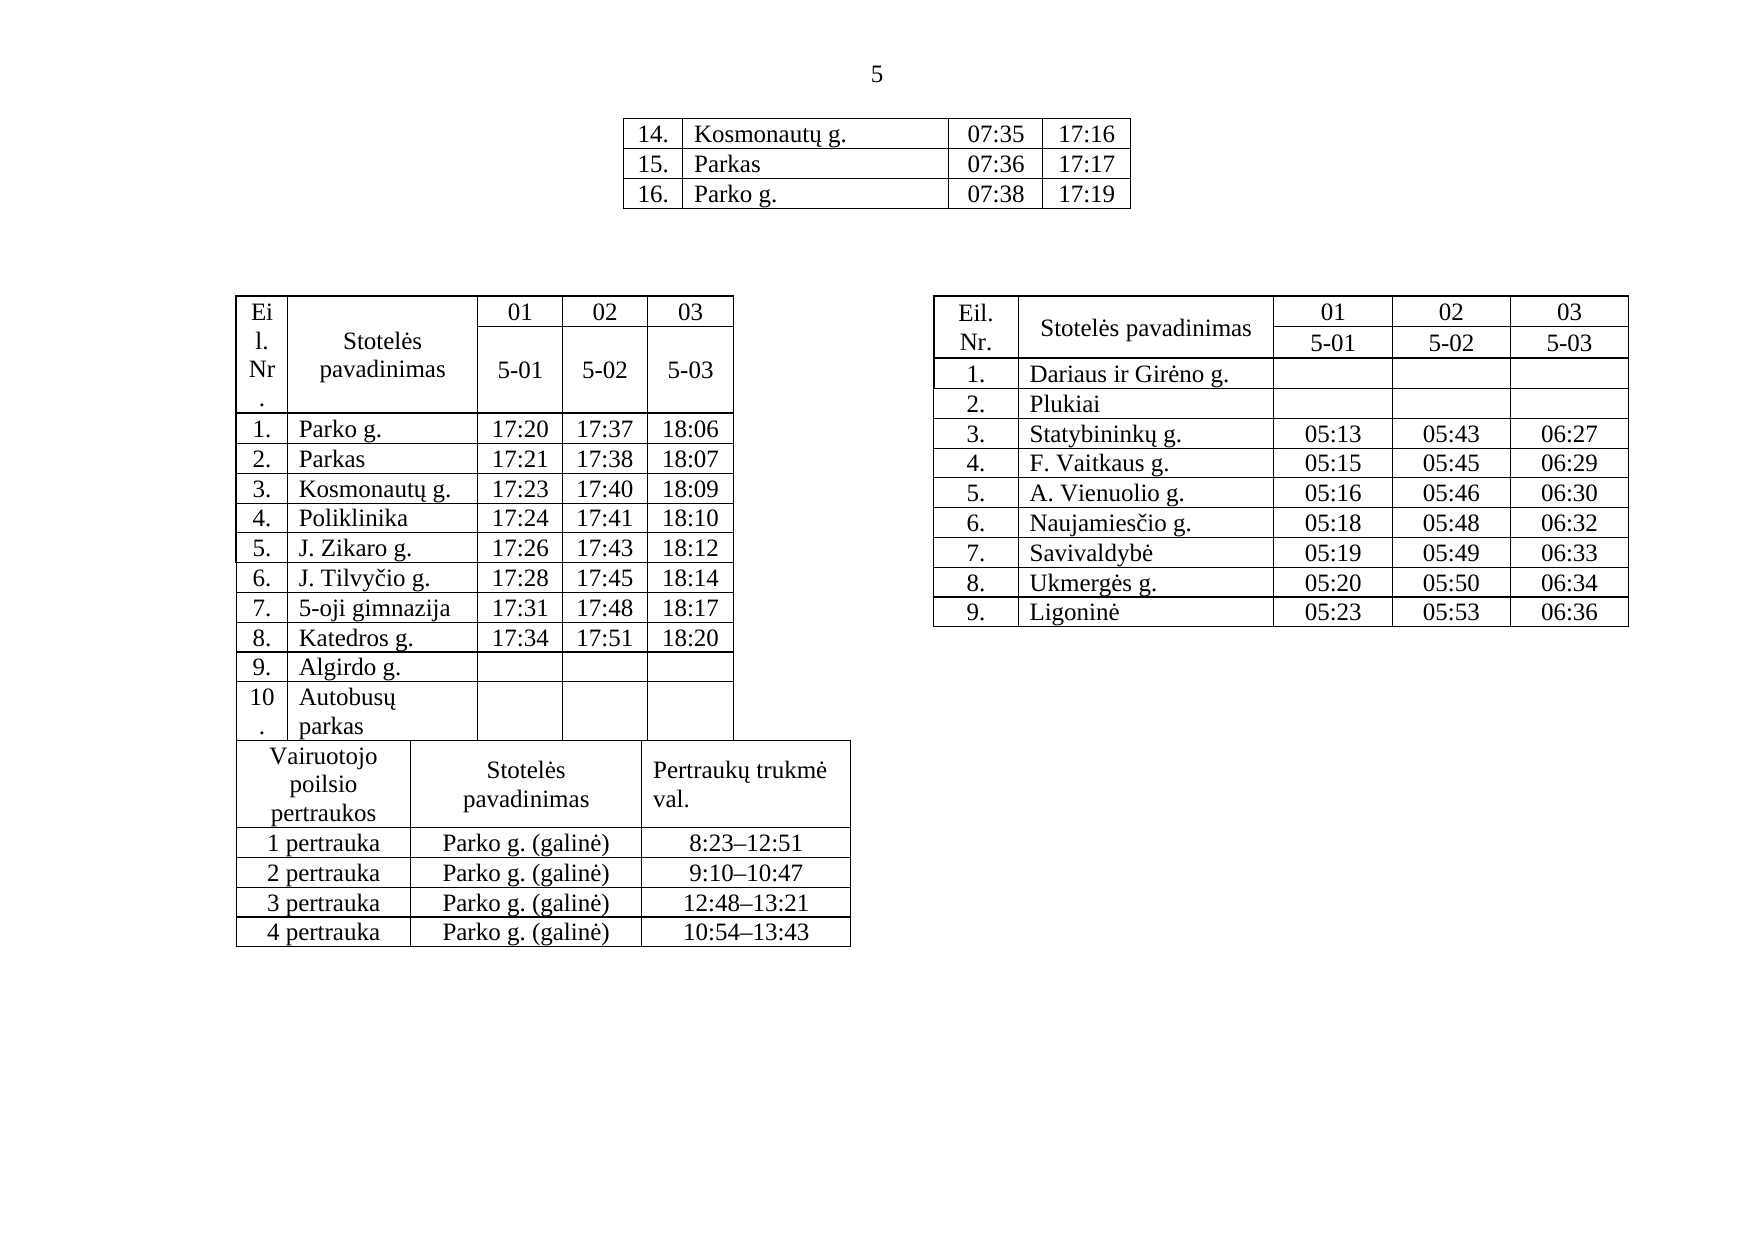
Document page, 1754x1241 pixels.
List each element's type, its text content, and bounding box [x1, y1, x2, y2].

table_cell 17:48 [563, 593, 647, 622]
table_cell 17:26 [478, 533, 562, 562]
table_cell 17:21 [478, 444, 562, 473]
table_cell 05:46 [1393, 478, 1510, 507]
table_cell [478, 682, 562, 740]
table_cell 10:54–13:43 [642, 918, 850, 946]
table_cell 5-02 [563, 327, 647, 412]
table_cell [734, 532, 851, 562]
table_cell 7. [934, 538, 1018, 567]
table_cell 14. [624, 119, 682, 148]
table_cell [648, 653, 733, 681]
table_cell 9. [237, 653, 287, 681]
table_cell 17:38 [563, 444, 647, 473]
table_cell Plukiai [1019, 389, 1273, 418]
table_cell 17:16 [1043, 119, 1130, 148]
table_cell 5-oji gimnazija [288, 593, 477, 622]
table_cell 05:48 [1393, 508, 1510, 537]
table_cell 17:23 [478, 474, 562, 502]
table_cell 2 pertrauka [237, 858, 410, 887]
table_cell 17:37 [563, 414, 647, 443]
table_cell [563, 682, 647, 740]
table_cell 06:36 [1511, 598, 1628, 626]
table_header [165, 266, 922, 1033]
table_cell 05:16 [1274, 478, 1392, 507]
table_cell 05:13 [1274, 419, 1392, 447]
table_cell 3. [934, 419, 1018, 447]
table_header 02 [1393, 297, 1510, 326]
table_cell 8. [934, 568, 1018, 596]
table_cell 4. [934, 449, 1018, 477]
table_cell 17:17 [1043, 149, 1130, 178]
table_cell 07:36 [949, 149, 1042, 178]
table_cell [1274, 359, 1392, 388]
table_cell Stotelės pavadinimas [411, 741, 641, 827]
table_cell 17:51 [563, 623, 647, 651]
table_cell [1511, 389, 1628, 418]
table_cell 17:45 [563, 563, 647, 592]
table_cell Poliklinika [288, 504, 477, 532]
table_cell 05:50 [1393, 568, 1510, 596]
table_cell [734, 681, 851, 740]
table_cell [734, 473, 851, 502]
table_cell [478, 653, 562, 681]
table_cell 07:35 [949, 119, 1042, 148]
table_cell 1. [935, 359, 1018, 388]
table_cell 3. [237, 474, 287, 502]
table_cell 18:06 [648, 414, 733, 443]
table_cell 9. [934, 598, 1018, 626]
table_cell Ligoninė [1019, 598, 1273, 626]
table_header 01 [1274, 297, 1392, 326]
table_cell 9:10–10:47 [642, 858, 850, 887]
table_cell 4 pertrauka [237, 918, 410, 946]
table_cell Ukmergės g. [1019, 568, 1273, 596]
table_cell [563, 653, 647, 681]
table_cell 17:24 [478, 504, 562, 532]
table_cell 05:53 [1393, 598, 1510, 626]
table_cell 05:45 [1393, 449, 1510, 477]
table_cell 1. [237, 414, 287, 443]
table_cell 17:19 [1043, 179, 1130, 208]
table_header Eil. Nr. [237, 297, 287, 412]
table_cell Savivaldybė [1019, 538, 1273, 567]
table_cell 5-01 [478, 327, 562, 412]
table_cell Vairuotojo poilsio pertraukos [237, 741, 410, 827]
table_cell 12:48–13:21 [642, 888, 850, 916]
table_cell 5-03 [1511, 327, 1628, 357]
table_cell Dariaus ir Girėno g. [1019, 359, 1273, 388]
table_cell 06:32 [1511, 508, 1628, 537]
table_cell 6. [237, 563, 287, 592]
table_cell 2. [934, 389, 1018, 418]
table_cell [734, 503, 851, 532]
table_cell [734, 622, 851, 651]
table_header 01 [478, 297, 562, 326]
table_cell Pertraukų trukmė val. [642, 741, 850, 827]
table_cell [734, 651, 851, 681]
table_cell 06:33 [1511, 538, 1628, 567]
table_cell J. Zikaro g. [288, 533, 477, 562]
table_cell Katedros g. [288, 623, 477, 651]
table_cell [1511, 359, 1628, 388]
table_cell 05:43 [1393, 419, 1510, 447]
table_cell 18:14 [648, 563, 733, 592]
table_header Eil. Nr. [935, 297, 1018, 357]
table_cell 17:40 [563, 474, 647, 502]
table_cell 17:34 [478, 623, 562, 651]
table_cell 5-02 [1393, 327, 1510, 357]
table_cell Parko g. [288, 414, 477, 443]
table_cell 06:34 [1511, 568, 1628, 596]
table_cell 05:20 [1274, 568, 1392, 596]
table_cell [1393, 359, 1510, 388]
table_header Stotelės pavadinimas [288, 297, 477, 412]
table_cell 3 pertrauka [237, 888, 410, 916]
table_cell Parkas [683, 149, 948, 178]
table_cell 06:27 [1511, 419, 1628, 447]
table_cell Naujamiesčio g. [1019, 508, 1273, 537]
table_cell 8:23–12:51 [642, 828, 850, 857]
table_cell 18:17 [648, 593, 733, 622]
table_cell 05:18 [1274, 508, 1392, 537]
table_header [922, 266, 1680, 1033]
table_cell [734, 562, 851, 592]
table_cell J. Tilvyčio g. [288, 563, 477, 592]
table_cell Kosmonautų g. [683, 119, 948, 148]
table_cell Parko g. (galinė) [411, 828, 641, 857]
table_cell 06:30 [1511, 478, 1628, 507]
table_cell 18:07 [648, 444, 733, 473]
table_cell 4. [237, 504, 287, 532]
table_cell Autobusų parkas [288, 682, 477, 740]
table_header Stotelės pavadinimas [1019, 297, 1273, 357]
table_cell 07:38 [949, 179, 1042, 208]
table_cell [734, 326, 851, 412]
table_cell 05:23 [1274, 598, 1392, 626]
table_cell [1393, 389, 1510, 418]
table_cell [648, 682, 733, 740]
table_cell Statybininkų g. [1019, 419, 1273, 447]
table_header 03 [1511, 297, 1628, 326]
table_header 02 [563, 297, 647, 326]
table_cell 05:15 [1274, 449, 1392, 477]
table_header 03 [648, 297, 733, 326]
table_cell 18:20 [648, 623, 733, 651]
table_cell 17:20 [478, 414, 562, 443]
table_cell Parko g. [683, 179, 948, 208]
table_header [734, 295, 851, 326]
table_cell 17:43 [563, 533, 647, 562]
table_cell 17:28 [478, 563, 562, 592]
table_cell 5. [934, 478, 1018, 507]
table_cell 2. [237, 444, 287, 473]
table_cell Kosmonautų g. [288, 474, 477, 502]
table_cell 18:09 [648, 474, 733, 502]
table_cell 05:19 [1274, 538, 1392, 567]
table_cell 18:10 [648, 504, 733, 532]
table_cell A. Vienuolio g. [1019, 478, 1273, 507]
table_cell Parko g. (galinė) [411, 918, 641, 946]
table_cell Parko g. (galinė) [411, 858, 641, 887]
table_cell 7. [237, 593, 287, 622]
table_cell 5-03 [648, 327, 733, 412]
table_cell [1274, 389, 1392, 418]
table_cell 05:49 [1393, 538, 1510, 567]
table_cell 10. [237, 682, 287, 740]
table_cell 1 pertrauka [237, 828, 410, 857]
table_cell 15. [624, 149, 682, 178]
table_cell F. Vaitkaus g. [1019, 449, 1273, 477]
table_cell 5. [237, 533, 287, 562]
table_cell Parko g. (galinė) [411, 888, 641, 916]
table_cell Algirdo g. [288, 653, 477, 681]
table_cell 17:31 [478, 593, 562, 622]
table_cell 18:12 [648, 533, 733, 562]
table_cell [734, 592, 851, 622]
table_cell 16. [624, 179, 682, 208]
table_cell [734, 412, 851, 443]
table_cell 06:29 [1511, 449, 1628, 477]
table_cell 6. [934, 508, 1018, 537]
table_cell [734, 443, 851, 473]
table_cell 17:41 [563, 504, 647, 532]
table_cell 5-01 [1274, 327, 1392, 357]
table_cell Parkas [288, 444, 477, 473]
table_cell 8. [237, 623, 287, 651]
